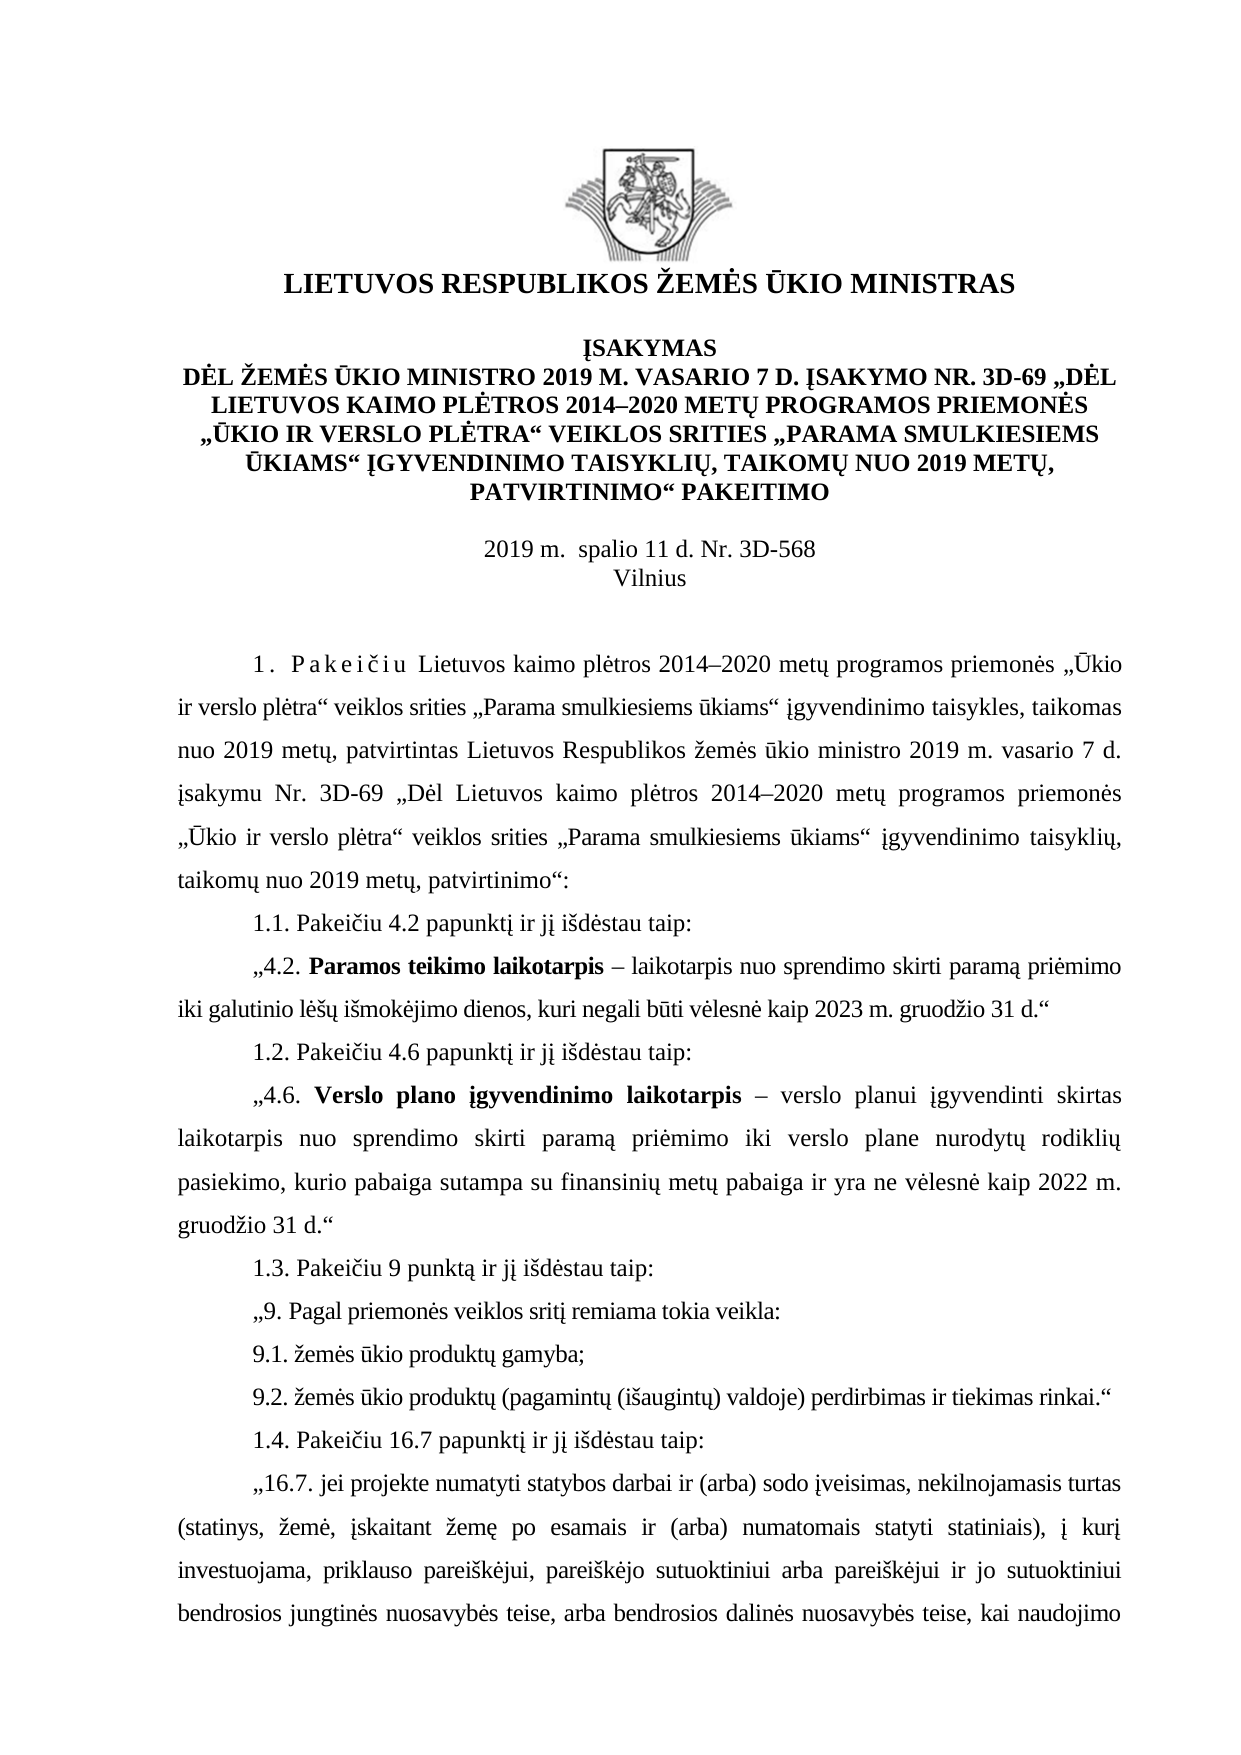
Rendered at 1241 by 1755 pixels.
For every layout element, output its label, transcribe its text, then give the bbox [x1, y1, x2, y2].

text „4.6. Verslo plano įgyvendinimo laikotarpis – verslo planui įgyvendinti skirtas laikotarpis nuo sprendimo skirti paramą priėmimo iki verslo plane nurodytų rodiklių pasiekimo, kurio pabaiga sutampa su finansinių metų pabaiga ir yra ne vėlesnė kaip 2022 m. gruodžio 31 d.“ [177, 1080, 1122, 1238]
text LIETUVOS RESPUBLIKOS ŽEMĖS ŪKIO MINISTRAS [177, 266, 1122, 299]
text DĖL ŽEMĖS ŪKIO MINISTRO 2019 M. VASARIO 7 D. ĮSAKYMO NR. 3D-69 „DĖL LIETUVOS KAIMO PLĖTROS 2014–2020 METŲ PROGRAMOS PRIEMONĖS „ŪKIO IR VERSLO PLĖTRA“ VEIKLOS SRITIES „PARAMA SMULKIESIEMS ŪKIAMS“ ĮGYVENDINIMO TAISYKLIŲ, TAIKOMŲ NUO 2019 METŲ, PATVIRTINIMO“ PAKEITIMO [177, 362, 1122, 505]
text ĮSAKYMAS [177, 333, 1122, 362]
text 2019 m. spalio 11 d. Nr. 3D-568 [177, 534, 1122, 563]
text 9.1. žemės ūkio produktų gamyba; [177, 1339, 1122, 1368]
text 1. Pakeičiu Lietuvos kaimo plėtros 2014–2020 metų programos priemonės „Ūkio ir verslo plėtra“ veiklos srities „Parama smulkiesiems ūkiams“ įgyvendinimo taisykles, taikomas nuo 2019 metų, patvirtintas Lietuvos Respublikos žemės ūkio ministro 2019 m. vasario 7 d. įsakymu Nr. 3D-69 „Dėl Lietuvos kaimo plėtros 2014–2020 metų programos priemonės „Ūkio ir verslo plėtra“ veiklos srities „Parama smulkiesiems ūkiams“ įgyvendinimo taisyklių, taikomų nuo 2019 metų, patvirtinimo“: [177, 649, 1122, 893]
text 1.4. Pakeičiu 16.7 papunktį ir jį išdėstau taip: [177, 1425, 1122, 1454]
text „16.7. jei projekte numatyti statybos darbai ir (arba) sodo įveisimas, nekilnojamasis turtas (statinys, žemė, įskaitant žemę po esamais ir (arba) numatomais statyti statiniais), į kurį investuojama, priklauso pareiškėjui, pareiškėjo sutuoktiniui arba pareiškėjui ir jo sutuoktiniui bendrosios jungtinės nuosavybės teise, arba bendrosios dalinės nuosavybės teise, kai naudojimo [177, 1468, 1122, 1627]
text 1.2. Pakeičiu 4.6 papunktį ir jį išdėstau taip: [177, 1037, 1122, 1066]
text 1.1. Pakeičiu 4.2 papunktį ir jį išdėstau taip: [177, 908, 1122, 937]
text 1.3. Pakeičiu 9 punktą ir jį išdėstau taip: [177, 1253, 1122, 1282]
text Vilnius [177, 563, 1122, 592]
text „4.2. Paramos teikimo laikotarpis – laikotarpis nuo sprendimo skirti paramą priėmimo iki galutinio lėšų išmokėjimo dienos, kuri negali būti vėlesnė kaip 2023 m. gruodžio 31 d.“ [177, 951, 1122, 1023]
text 9.2. žemės ūkio produktų (pagamintų (išaugintų) valdoje) perdirbimas ir tiekimas rinkai.“ [177, 1382, 1122, 1411]
text „9. Pagal priemonės veiklos sritį remiama tokia veikla: [177, 1296, 1122, 1325]
